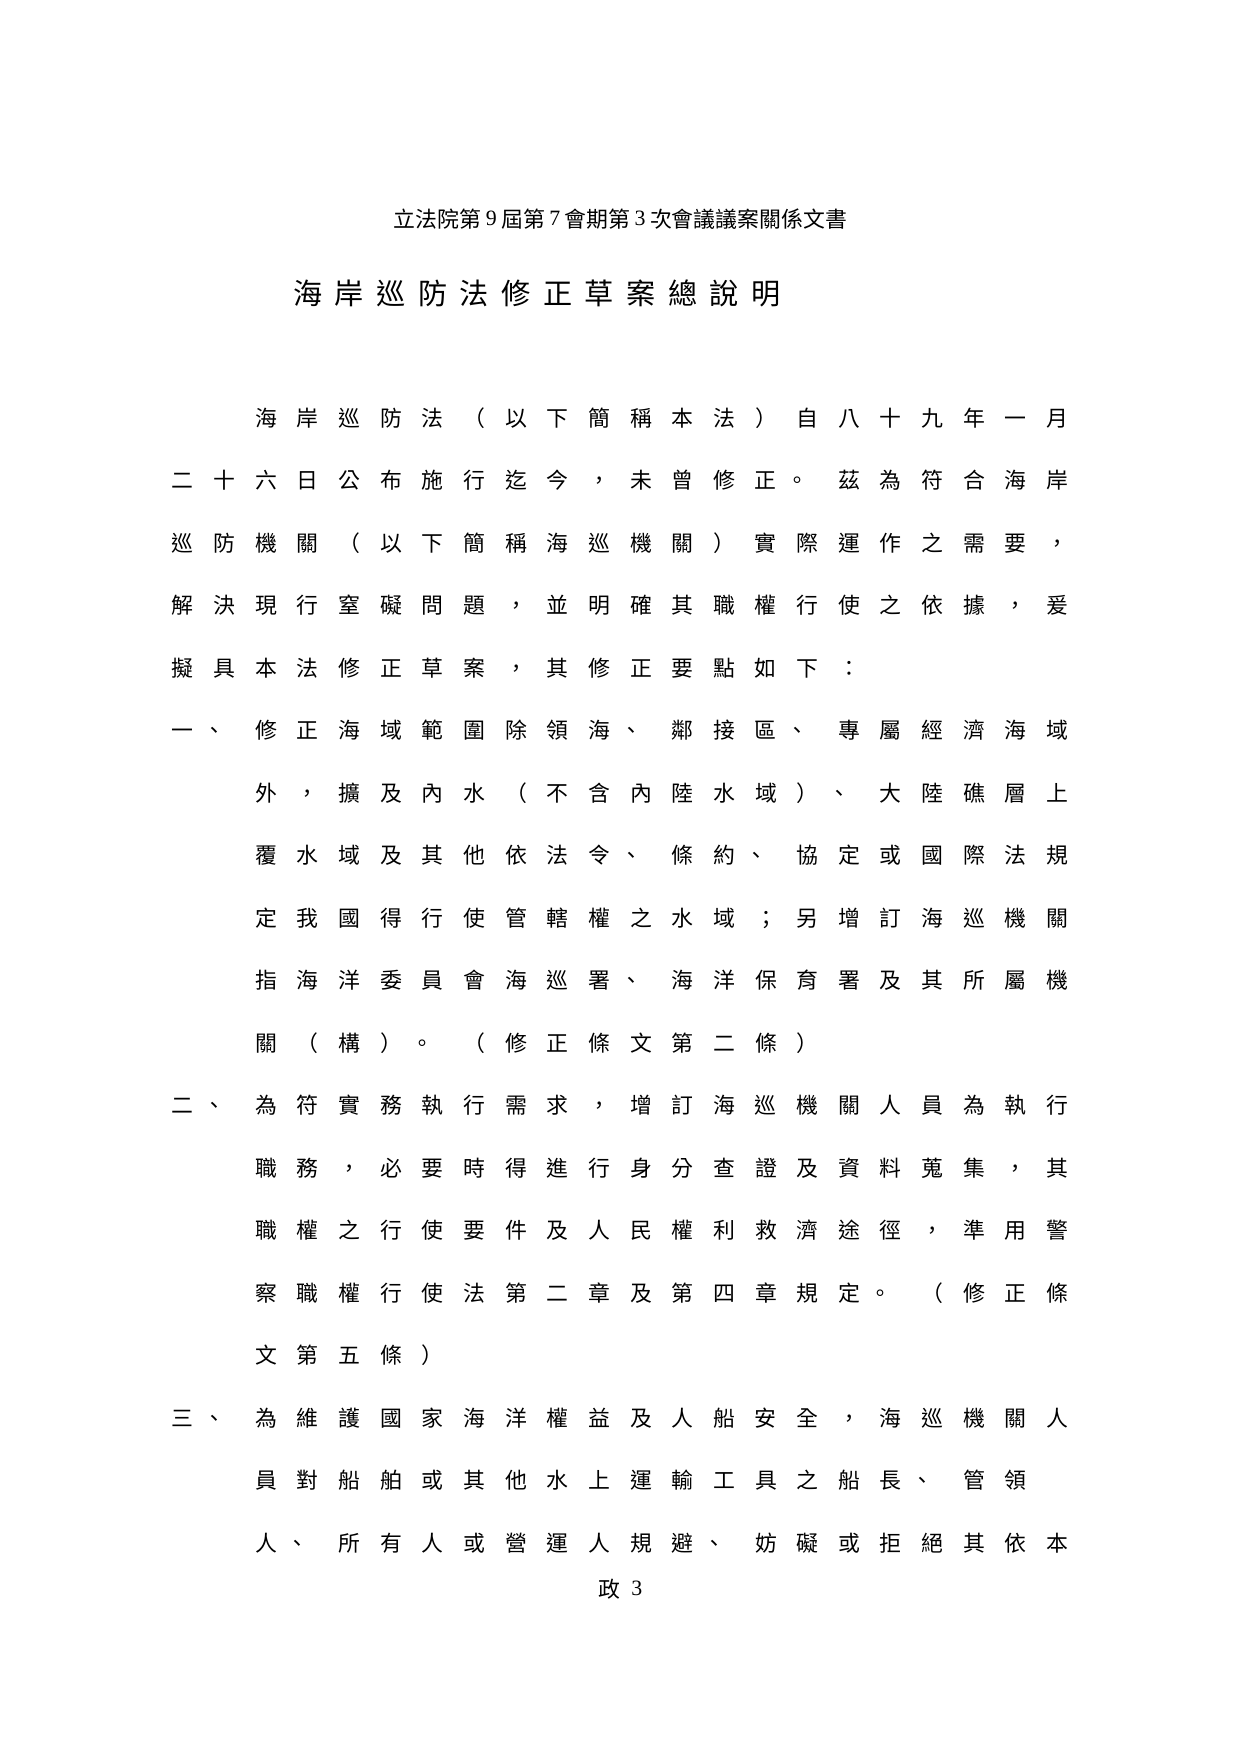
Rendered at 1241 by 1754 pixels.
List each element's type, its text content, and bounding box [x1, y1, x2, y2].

text 海岸巡防法（以下簡稱本法）自八十九年一月二十六日公布施行迄今，未曾修正。茲為符合海岸巡防機關（以下簡稱海巡機關）實際運作之需要，解決現行窒礙問題，並明確其職權行使之依據，爰擬具本法修正草案，其修正要點如下： [162, 375, 1078, 688]
text 一、修正海域範圍除領海、鄰接區、專屬經濟海域外，擴及內水（不含內陸水域）、大陸礁層上覆水域及其他依法令、條約、協定或國際法規定我國得行使管轄權之水域；另增訂海巡機關指海洋委員會海巡署、海洋保育署及其所屬機關（構）。（修正條文第二條） [162, 688, 1078, 1063]
text 三、為維護國家海洋權益及人船安全，海巡機關人員對船舶或其他水上運輸工具之船長、管領人、所有人或營運人規避、妨礙或拒絕其依本 [162, 1375, 1078, 1563]
text 二、為符實務執行需求，增訂海巡機關人員為執行職務，必要時得進行身分查證及資料蒐集，其職權之行使要件及人民權利救濟途徑，準用警察職權行使法第二章及第四章規定。（修正條文第五條） [162, 1063, 1078, 1375]
text 海岸巡防法修正草案總說明 [272, 250, 1078, 313]
